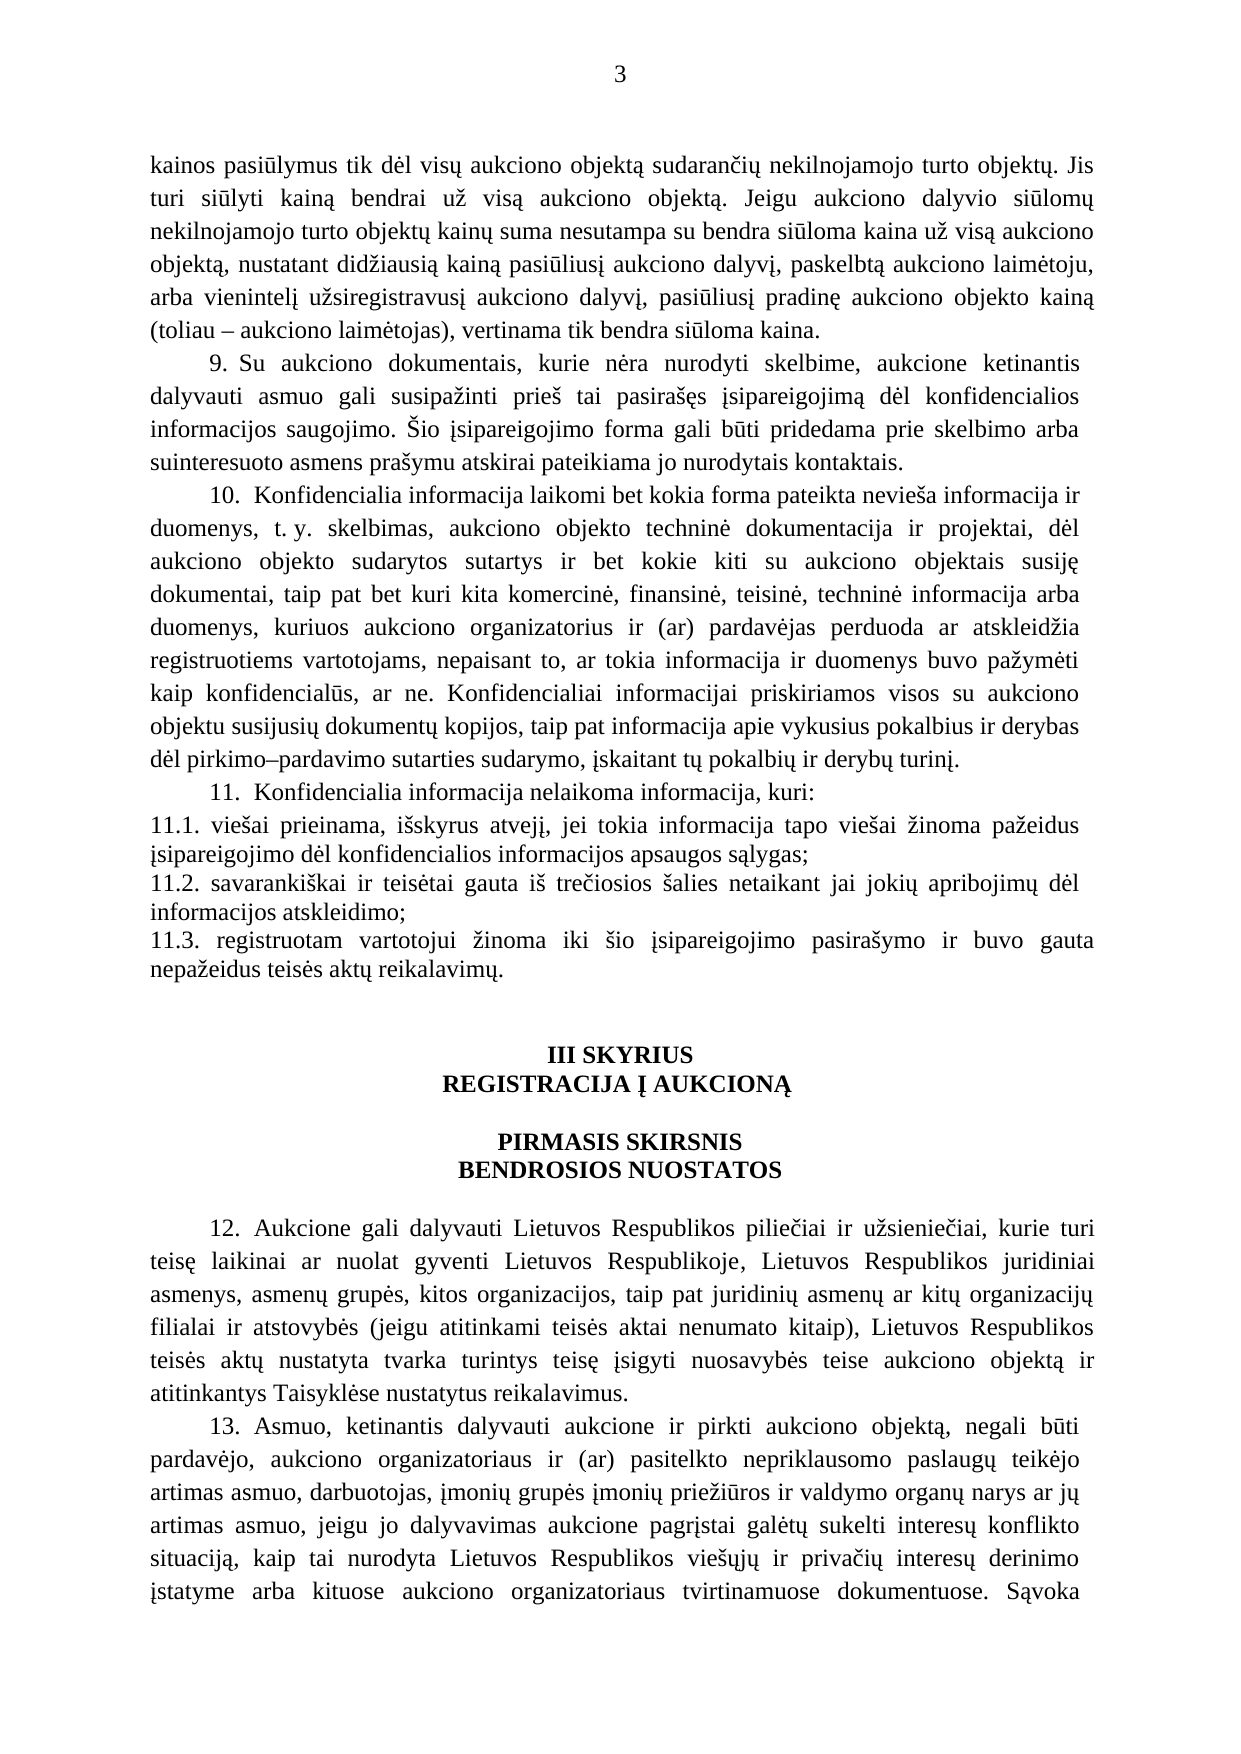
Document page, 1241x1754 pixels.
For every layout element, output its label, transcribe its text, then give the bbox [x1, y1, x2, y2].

text 11. Konfidencialia informacija nelaikoma informacija, kuri: [150, 777, 1154, 806]
text kainos pasiūlymus tik dėl visų aukciono objektą sudarančių nekilnojamojo turto objektų. Jis turi siūlyti kainą bendrai už visą aukciono objektą. Jeigu aukciono dalyvio siūlomų nekilnojamojo turto objektų kainų suma nesutampa su bendra siūloma kaina už visą aukciono objektą, nustatant didžiausią kainą pasiūliusį aukciono dalyvį, paskelbtą aukciono laimėtoju, arba vienintelį užsiregistravusį aukciono dalyvį, pasiūliusį pradinę aukciono objekto kainą (toliau – aukciono laimėtojas), vertinama tik bendra siūloma kaina. [150, 150, 1095, 344]
text 10. Konfidencialia informacija laikomi bet kokia forma pateikta nevieša informacija ir duomenys, t. y. skelbimas, aukciono objekto techninė dokumentacija ir projektai, dėl aukciono objekto sudarytos sutartys ir bet kokie kiti su aukciono objektais susiję dokumentai, taip pat bet kuri kita komercinė, finansinė, teisinė, techninė informacija arba duomenys, kuriuos aukciono organizatorius ir (ar) pardavėjas perduoda ar atskleidžia registruotiems vartotojams, nepaisant to, ar tokia informacija ir duomenys buvo pažymėti kaip konfidencialūs, ar ne. Konfidencialiai informacijai priskiriamos visos su aukciono objektu susijusių dokumentų kopijos, taip pat informacija apie vykusius pokalbius ir derybas dėl pirkimo–pardavimo sutarties sudarymo, įskaitant tų pokalbių ir derybų turinį. [150, 480, 1080, 773]
text REGISTRACIJA Į AUKCIONĄ [150, 1069, 1090, 1098]
text 11.2. savarankiškai ir teisėtai gauta iš trečiosios šalies netaikant jai jokių apribojimų dėl informacijos atskleidimo; [150, 868, 1080, 925]
text 9. Su aukciono dokumentais, kurie nėra nurodyti skelbime, aukcione ketinantis dalyvauti asmuo gali susipažinti prieš tai pasirašęs įsipareigojimą dėl konfidencialios informacijos saugojimo. Šio įsipareigojimo forma gali būti pridedama prie skelbimo arba suinteresuoto asmens prašymu atskirai pateikiama jo nurodytais kontaktais. [150, 348, 1080, 476]
text Bendrosios nuostatos [150, 1155, 1090, 1184]
text 12. Aukcione gali dalyvauti Lietuvos Respublikos piliečiai ir užsieniečiai, kurie turi teisę laikinai ar nuolat gyventi Lietuvos Respublikoje, Lietuvos Respublikos juridiniai asmenys, asmenų grupės, kitos organizacijos, taip pat juridinių asmenų ar kitų organizacijų filialai ir atstovybės (jeigu atitinkami teisės aktai nenumato kitaip), Lietuvos Respublikos teisės aktų nustatyta tvarka turintys teisę įsigyti nuosavybės teise aukciono objektą ir atitinkantys Taisyklėse nustatytus reikalavimus. [150, 1213, 1095, 1407]
text III SKYRIUS [150, 1040, 1090, 1069]
text 13. Asmuo, ketinantis dalyvauti aukcione ir pirkti aukciono objektą, negali būti pardavėjo, aukciono organizatoriaus ir (ar) pasitelkto nepriklausomo paslaugų teikėjo artimas asmuo, darbuotojas, įmonių grupės įmonių priežiūros ir valdymo organų narys ar jų artimas asmuo, jeigu jo dalyvavimas aukcione pagrįstai galėtų sukelti interesų konflikto situaciją, kaip tai nurodyta Lietuvos Respublikos viešųjų ir privačių interesų derinimo įstatyme arba kituose aukciono organizatoriaus tvirtinamuose dokumentuose. Sąvoka [150, 1411, 1080, 1605]
text PIRMASIS SKIRSNIS [150, 1127, 1090, 1155]
text 11.3. registruotam vartotojui žinoma iki šio įsipareigojimo pasirašymo ir buvo gauta nepažeidus teisės aktų reikalavimų. [150, 925, 1095, 983]
text 11.1. viešai prieinama, išskyrus atvejį, jei tokia informacija tapo viešai žinoma pažeidus įsipareigojimo dėl konfidencialios informacijos apsaugos sąlygas; [150, 810, 1080, 868]
